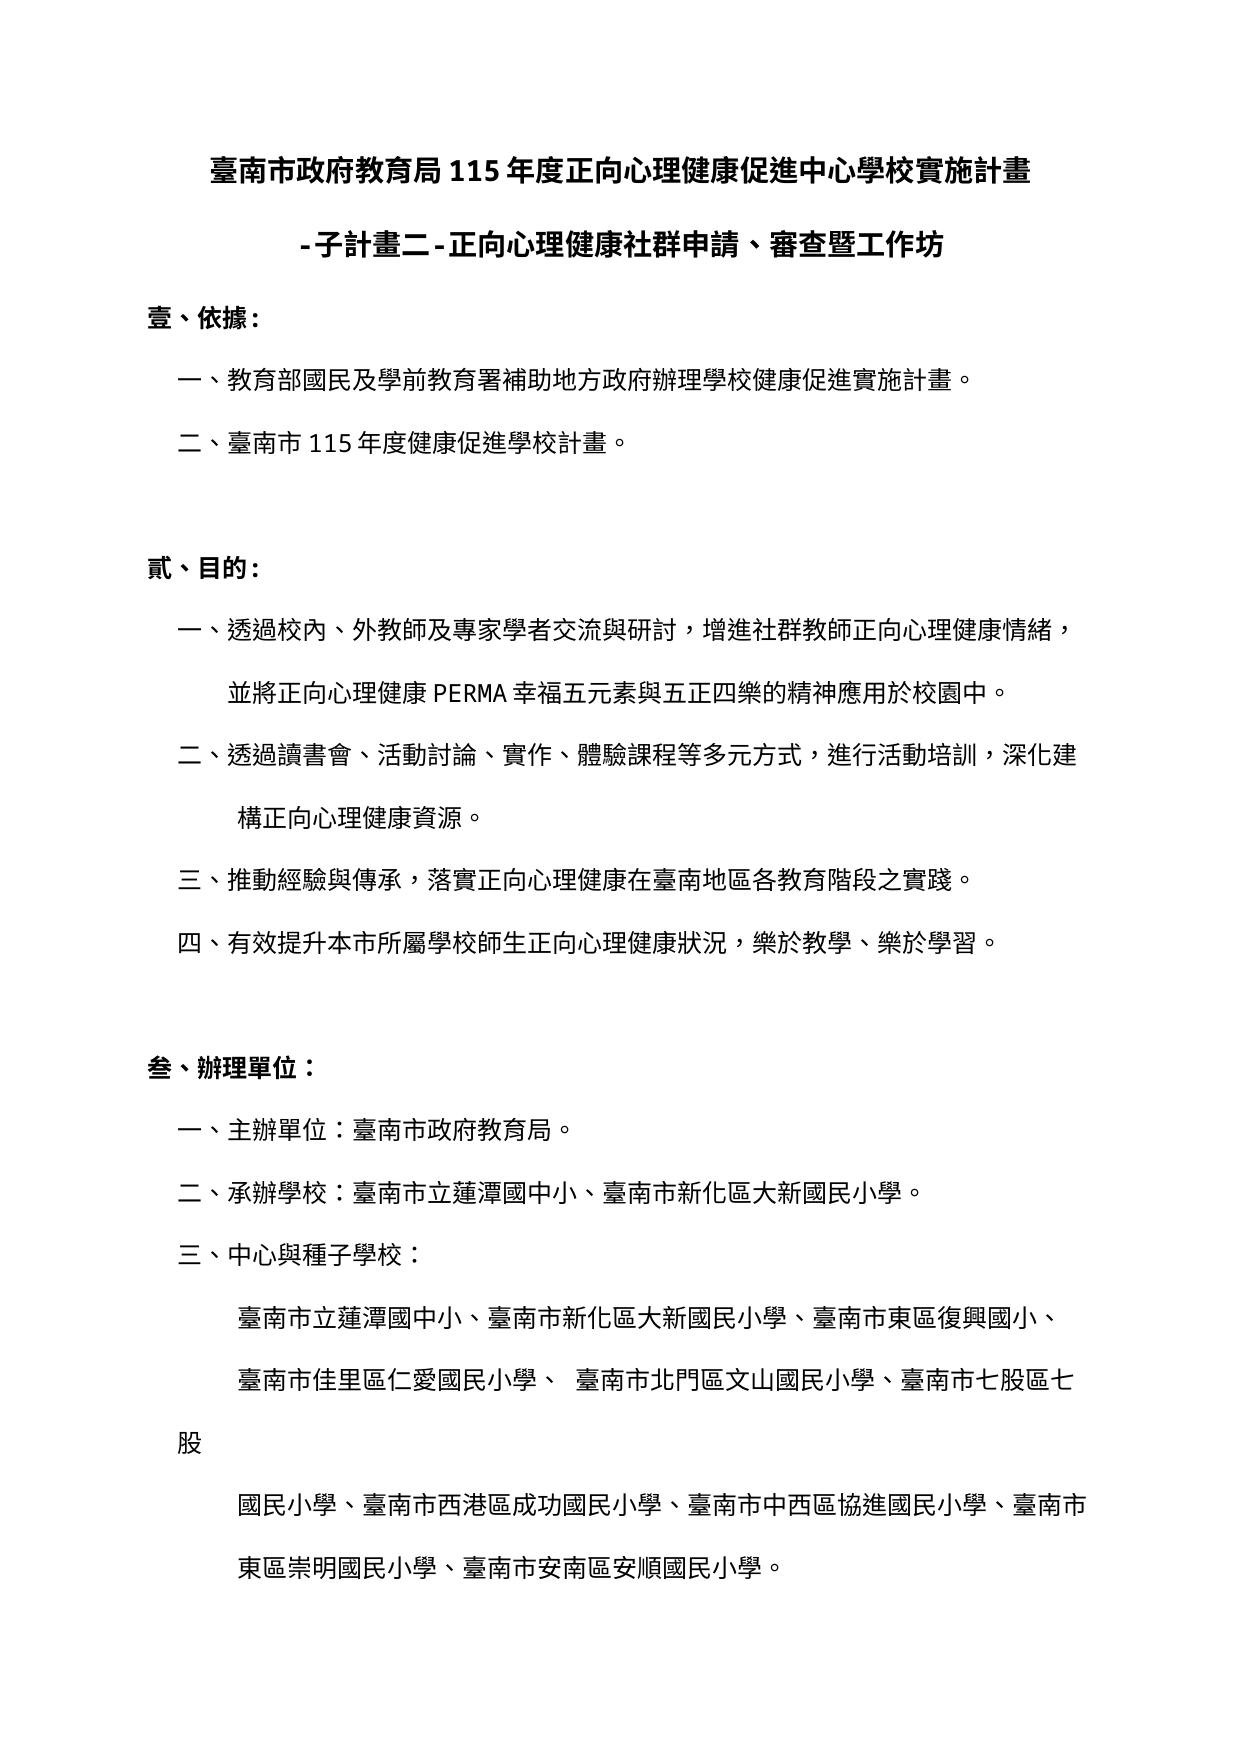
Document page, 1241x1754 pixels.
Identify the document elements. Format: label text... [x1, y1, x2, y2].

text 一、主辦單位：臺南市政府教育局。 [177, 1087, 1092, 1149]
text -子計畫二-正向心理健康社群申請、審查暨工作坊 [148, 201, 1092, 263]
text 東區崇明國民小學、臺南市安南區安順國民小學。 [177, 1524, 1092, 1587]
text 一、透過校內、外教師及專家學者交流與研討，增進社群教師正向心理健康情緒， [177, 587, 1092, 649]
text 一、教育部國民及學前教育署補助地方政府辦理學校健康促進實施計畫。 [148, 337, 1092, 399]
text 二、透過讀書會、活動討論、實作、體驗課程等多元方式，進行活動培訓，深化建 [148, 712, 1092, 774]
text 臺南市佳里區仁愛國民小學、 臺南市北門區文山國民小學、臺南市七股區七股 [177, 1337, 1092, 1462]
text 國民小學、臺南市西港區成功國民小學、臺南市中西區協進國民小學、臺南市 [177, 1462, 1092, 1524]
text 三、推動經驗與傳承，落實正向心理健康在臺南地區各教育階段之實踐。 [148, 837, 1092, 899]
text 並將正向心理健康PERMA幸福五元素與五正四樂的精神應用於校園中。 [227, 649, 1092, 712]
text 四、有效提升本市所屬學校師生正向心理健康狀況，樂於教學、樂於學習。 [148, 899, 1092, 962]
text 壹、依據: [148, 274, 1092, 337]
text 構正向心理健康資源。 [148, 774, 1092, 837]
text 臺南市政府教育局115年度正向心理健康促進中心學校實施計畫 [148, 127, 1092, 189]
text 二、臺南市115年度健康促進學校計畫。 [148, 399, 1092, 462]
text 二、承辦學校：臺南市立蓮潭國中小、臺南市新化區大新國民小學。 [177, 1149, 1092, 1212]
text 臺南市立蓮潭國中小、臺南市新化區大新國民小學、臺南市東區復興國小、 [177, 1274, 1092, 1337]
text 貳、目的: [148, 524, 1092, 587]
text 三、中心與種子學校： [177, 1212, 1092, 1274]
text 叁、辦理單位： [148, 1024, 1092, 1087]
